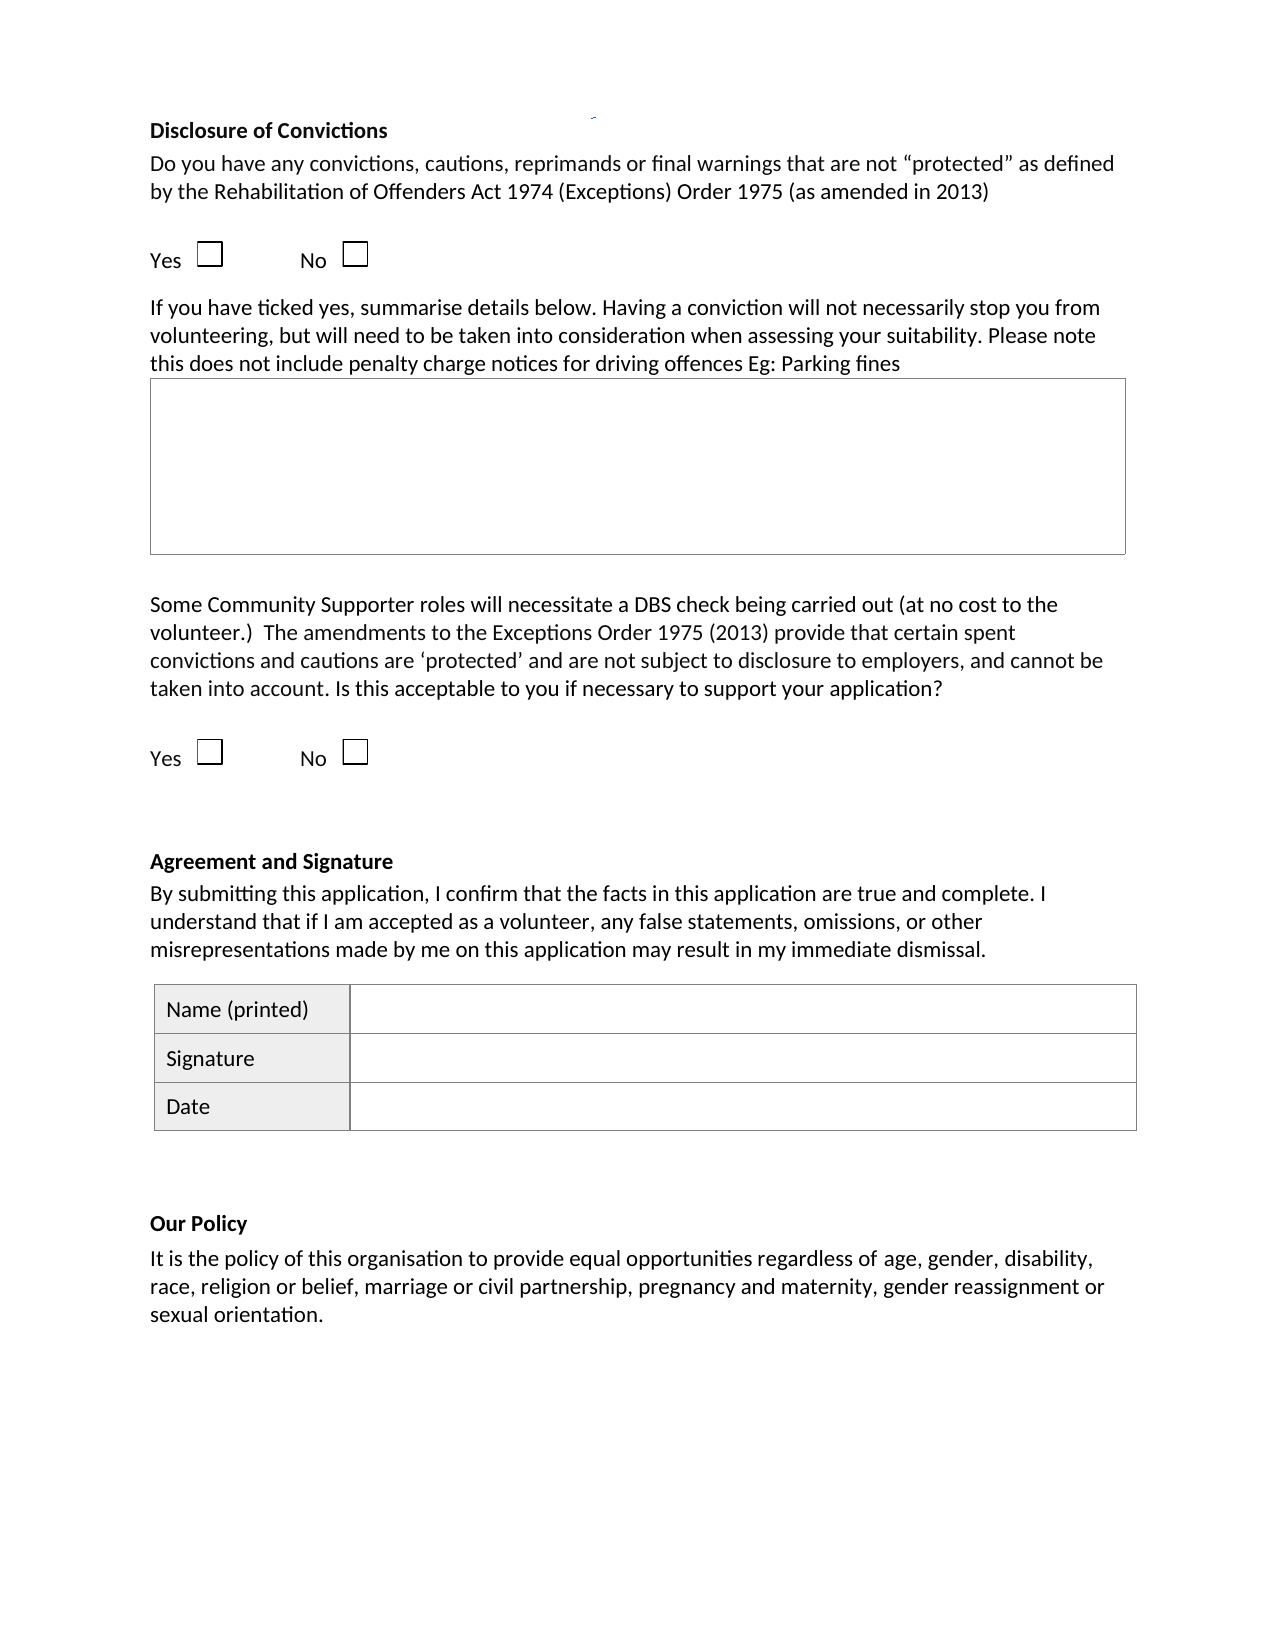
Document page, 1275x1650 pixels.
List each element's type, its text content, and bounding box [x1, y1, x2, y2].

table_cell Date [155, 1083, 349, 1130]
subtitle Our Policy [150, 1209, 1125, 1237]
table_header [151, 379, 1125, 554]
subtitle By submitting this application, I confirm that the facts in this application are true and complete. I understand that if I am accepted as a volunteer, any false statements, omissions, or other misrepresentations made by me on this application may result in my immediate dismissal. [150, 879, 1125, 963]
text Disclosure of Convictions [150, 117, 1125, 145]
text Yes No [150, 241, 1125, 274]
subtitle It is the policy of this organisation to provide equal opportunities regardless of age, gender, disability, race, religion or belief, marriage or civil partnership, pregnancy and maternity, gender reassignment or sexual orientation. [150, 1244, 1125, 1328]
table_cell Signature [155, 1034, 349, 1082]
text Yes No [150, 739, 1125, 772]
table_header Name (printed) [155, 985, 349, 1033]
table_cell [351, 1083, 1136, 1130]
subtitle Agreement and Signature [150, 847, 1125, 875]
text Some Community Supporter roles will necessitate a DBS check being carried out (at no cost to the volunteer.) The amendments to the Exceptions Order 1975 (2013) provide that certain spent convictions and cautions are ‘protected’ and are not subject to disclosure to employers, and cannot be taken into account. Is this acceptable to you if necessary to support your application? [150, 591, 1125, 703]
subtitle If you have ticked yes, summarise details below. Having a conviction will not necessarily stop you from volunteering, but will need to be taken into consideration when assessing your suitability. Please note this does not include penalty charge notices for driving offences Eg: Parking fines [150, 293, 1125, 377]
text Do you have any convictions, cautions, reprimands or final warnings that are not “protected” as defined by the Rehabilitation of Offenders Act 1974 (Exceptions) Order 1975 (as amended in 2013) [150, 149, 1125, 205]
table_cell [351, 1034, 1136, 1082]
table_header [351, 985, 1136, 1033]
